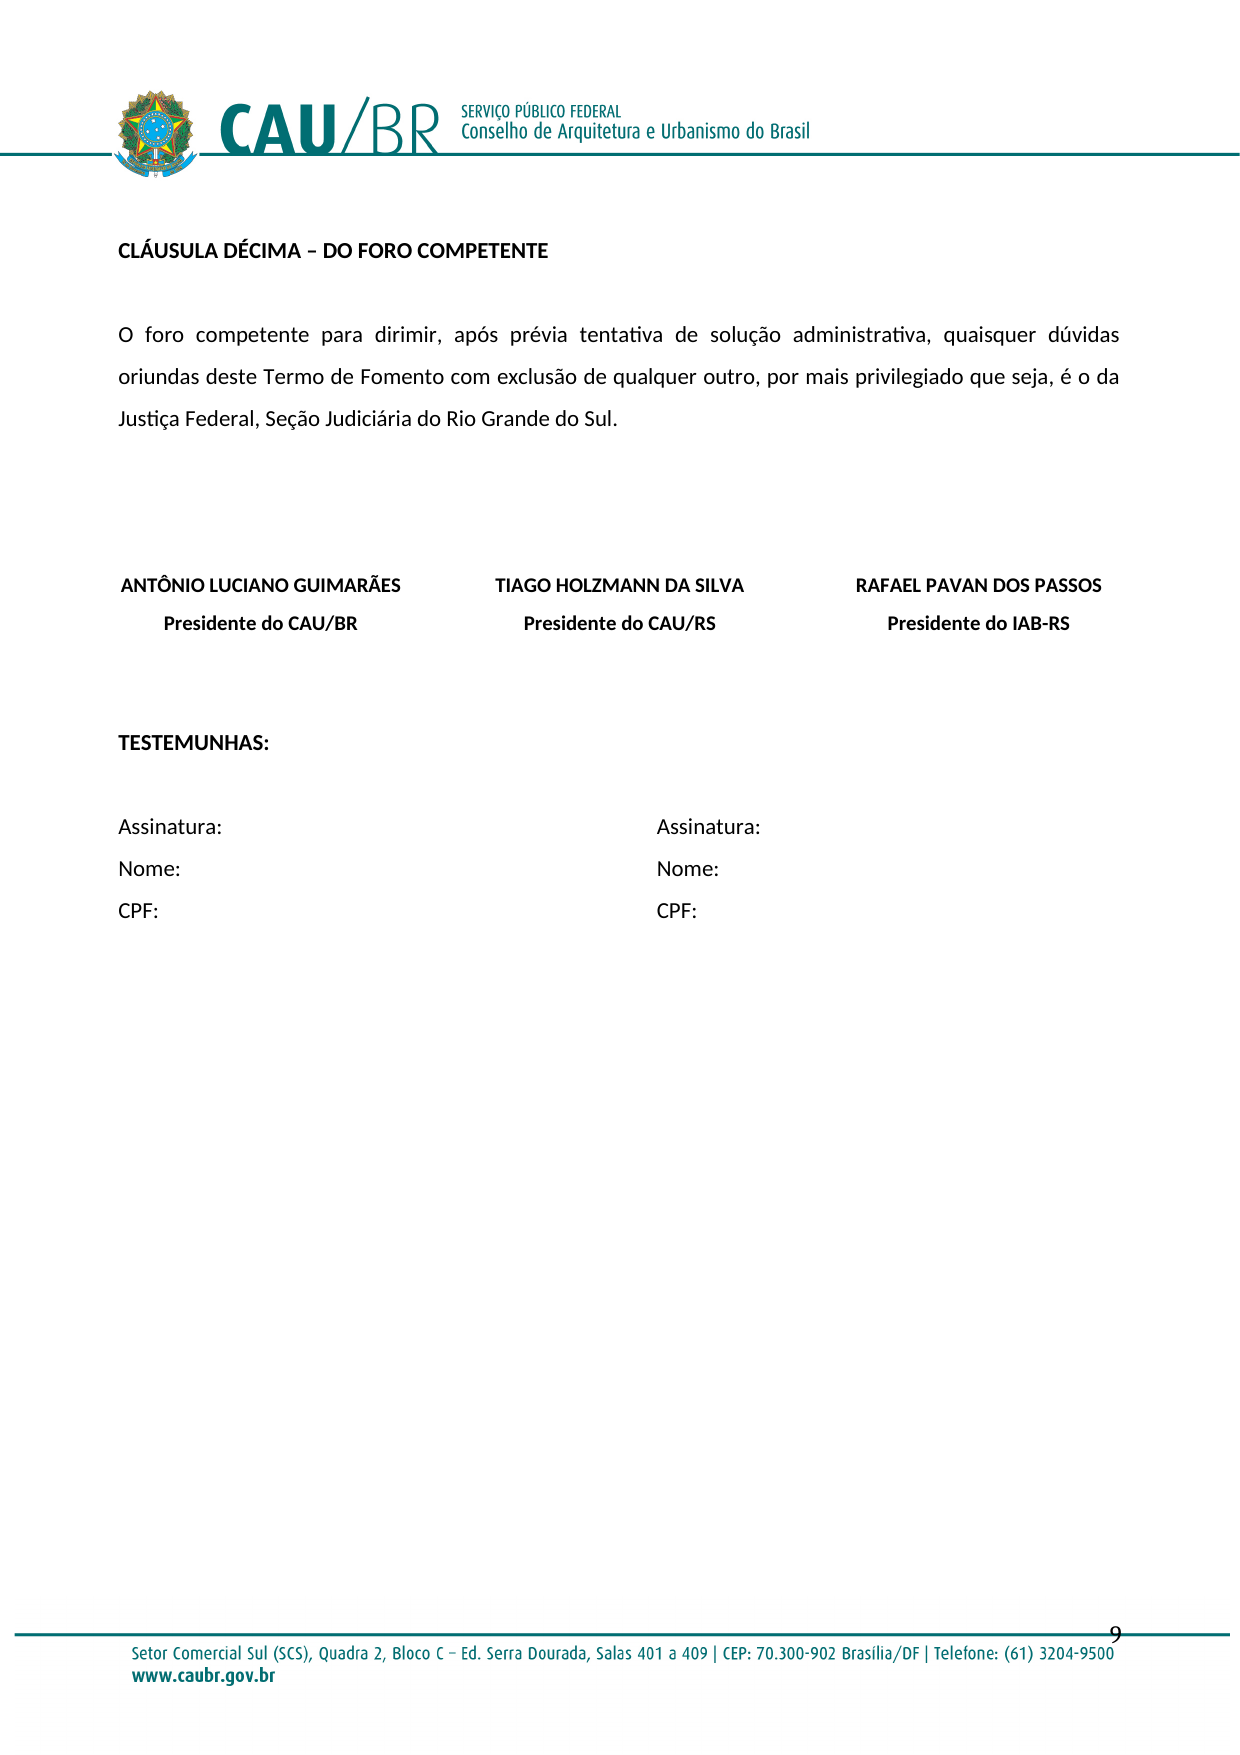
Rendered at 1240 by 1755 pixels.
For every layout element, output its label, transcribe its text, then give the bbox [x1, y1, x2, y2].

text Assinatura: [657, 812, 1121, 840]
text O foro competente para dirimir, após prévia tentativa de solução administrativa, quaisquer dúvidas oriundas deste Termo de Fomento com exclusão de qualquer outro, por mais privilegiado que seja, é o da Justiça Federal, Seção Judiciária do Rio Grande do Sul. [118, 320, 1121, 432]
text TESTEMUNHAS: [118, 728, 1121, 756]
text Presidente do IAB-RS [836, 610, 1121, 636]
text Nome: [118, 854, 583, 882]
text Presidente do CAU/RS [477, 610, 762, 636]
text CPF: [118, 896, 583, 924]
text CPF: [657, 896, 1121, 924]
text TIAGO HOLZMANN DA SILVA [477, 572, 762, 597]
list RAFAEL PAVAN DOS PASSOS [836, 572, 1121, 597]
text CLÁUSULA DÉCIMA – DO FORO COMPETENTE [118, 236, 1121, 264]
text Nome: [657, 854, 1121, 882]
text Assinatura: [118, 812, 583, 840]
text Presidente do CAU/BR [118, 610, 403, 636]
text ANTÔNIO LUCIANO GUIMARÃES [118, 572, 403, 597]
